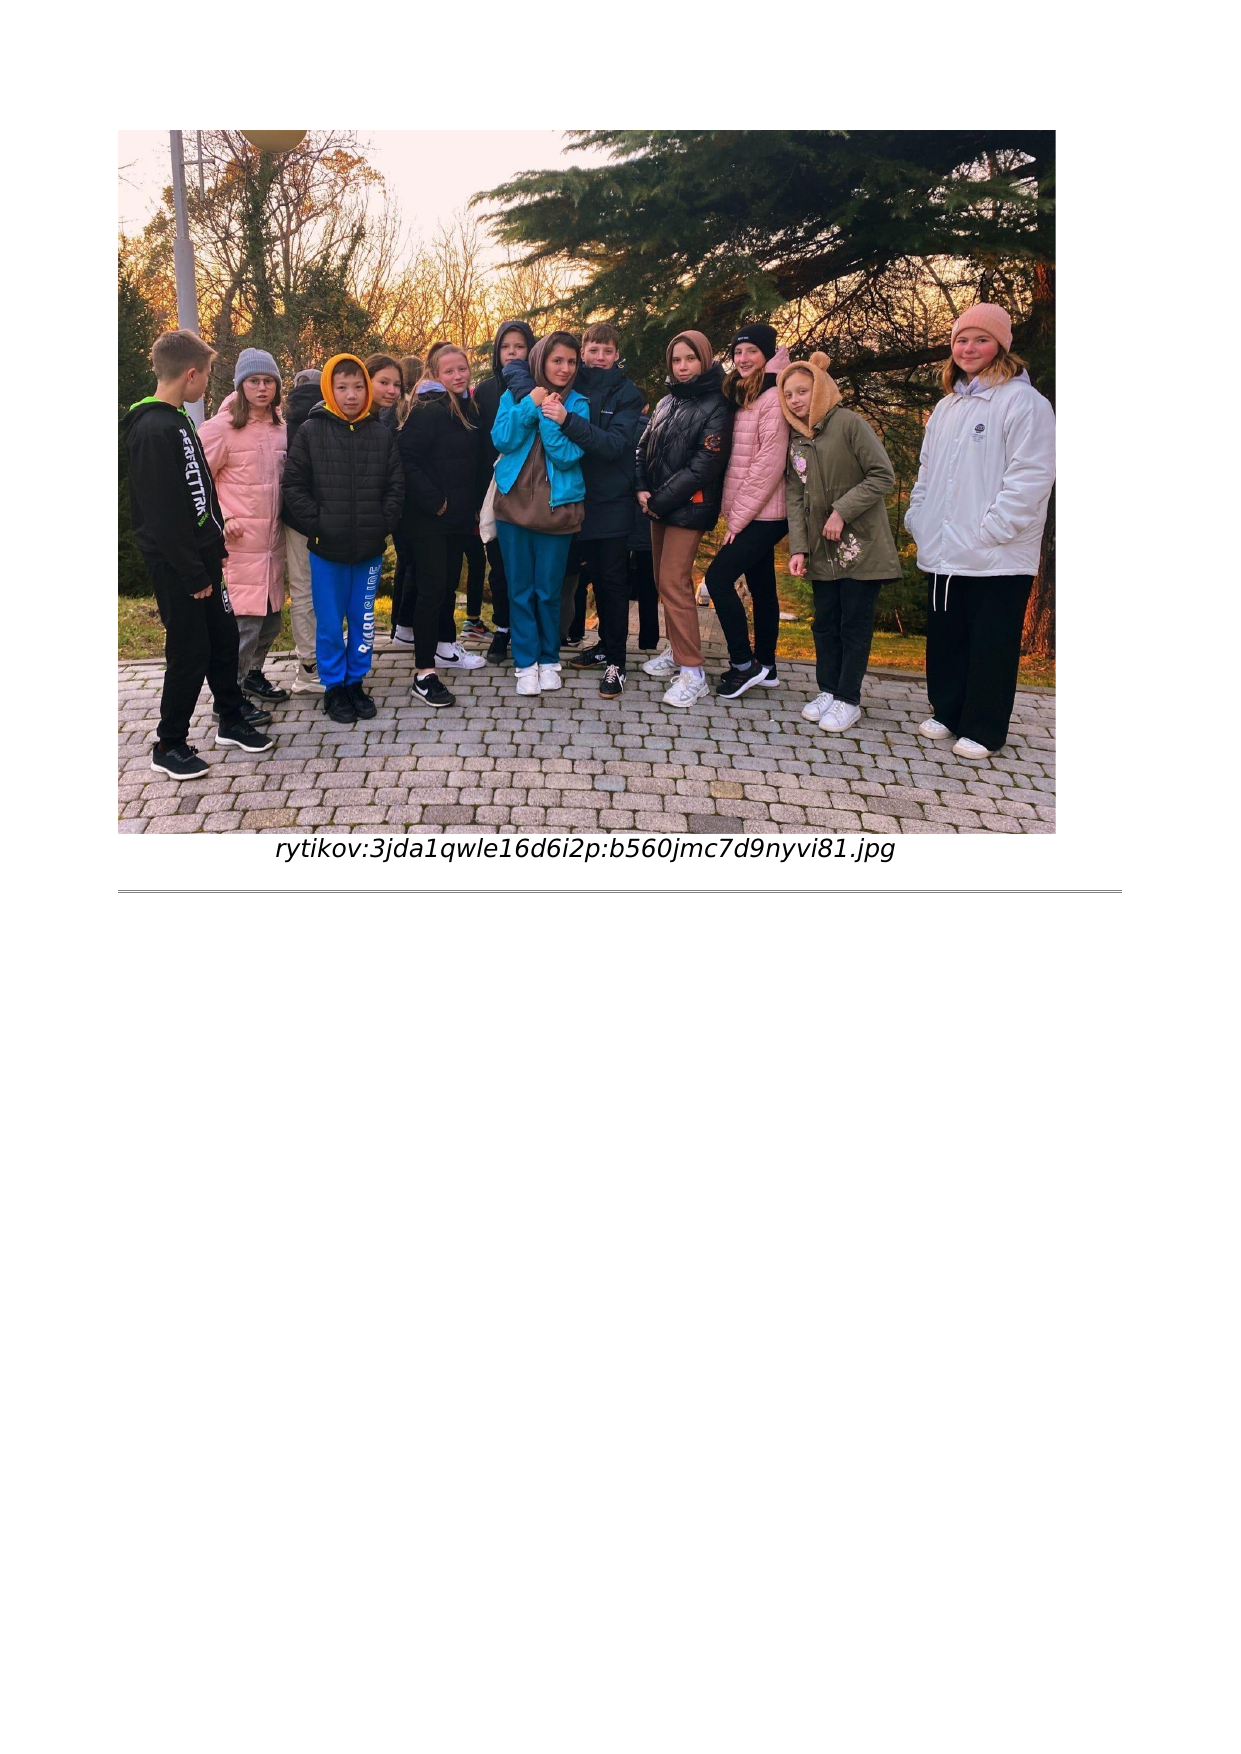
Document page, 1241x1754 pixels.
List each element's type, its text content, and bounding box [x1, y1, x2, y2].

picture [118, 130, 1056, 834]
text rytikov:3jda1qwle16d6i2p:b560jmc7d9nyvi81.jpg [118, 834, 1056, 863]
